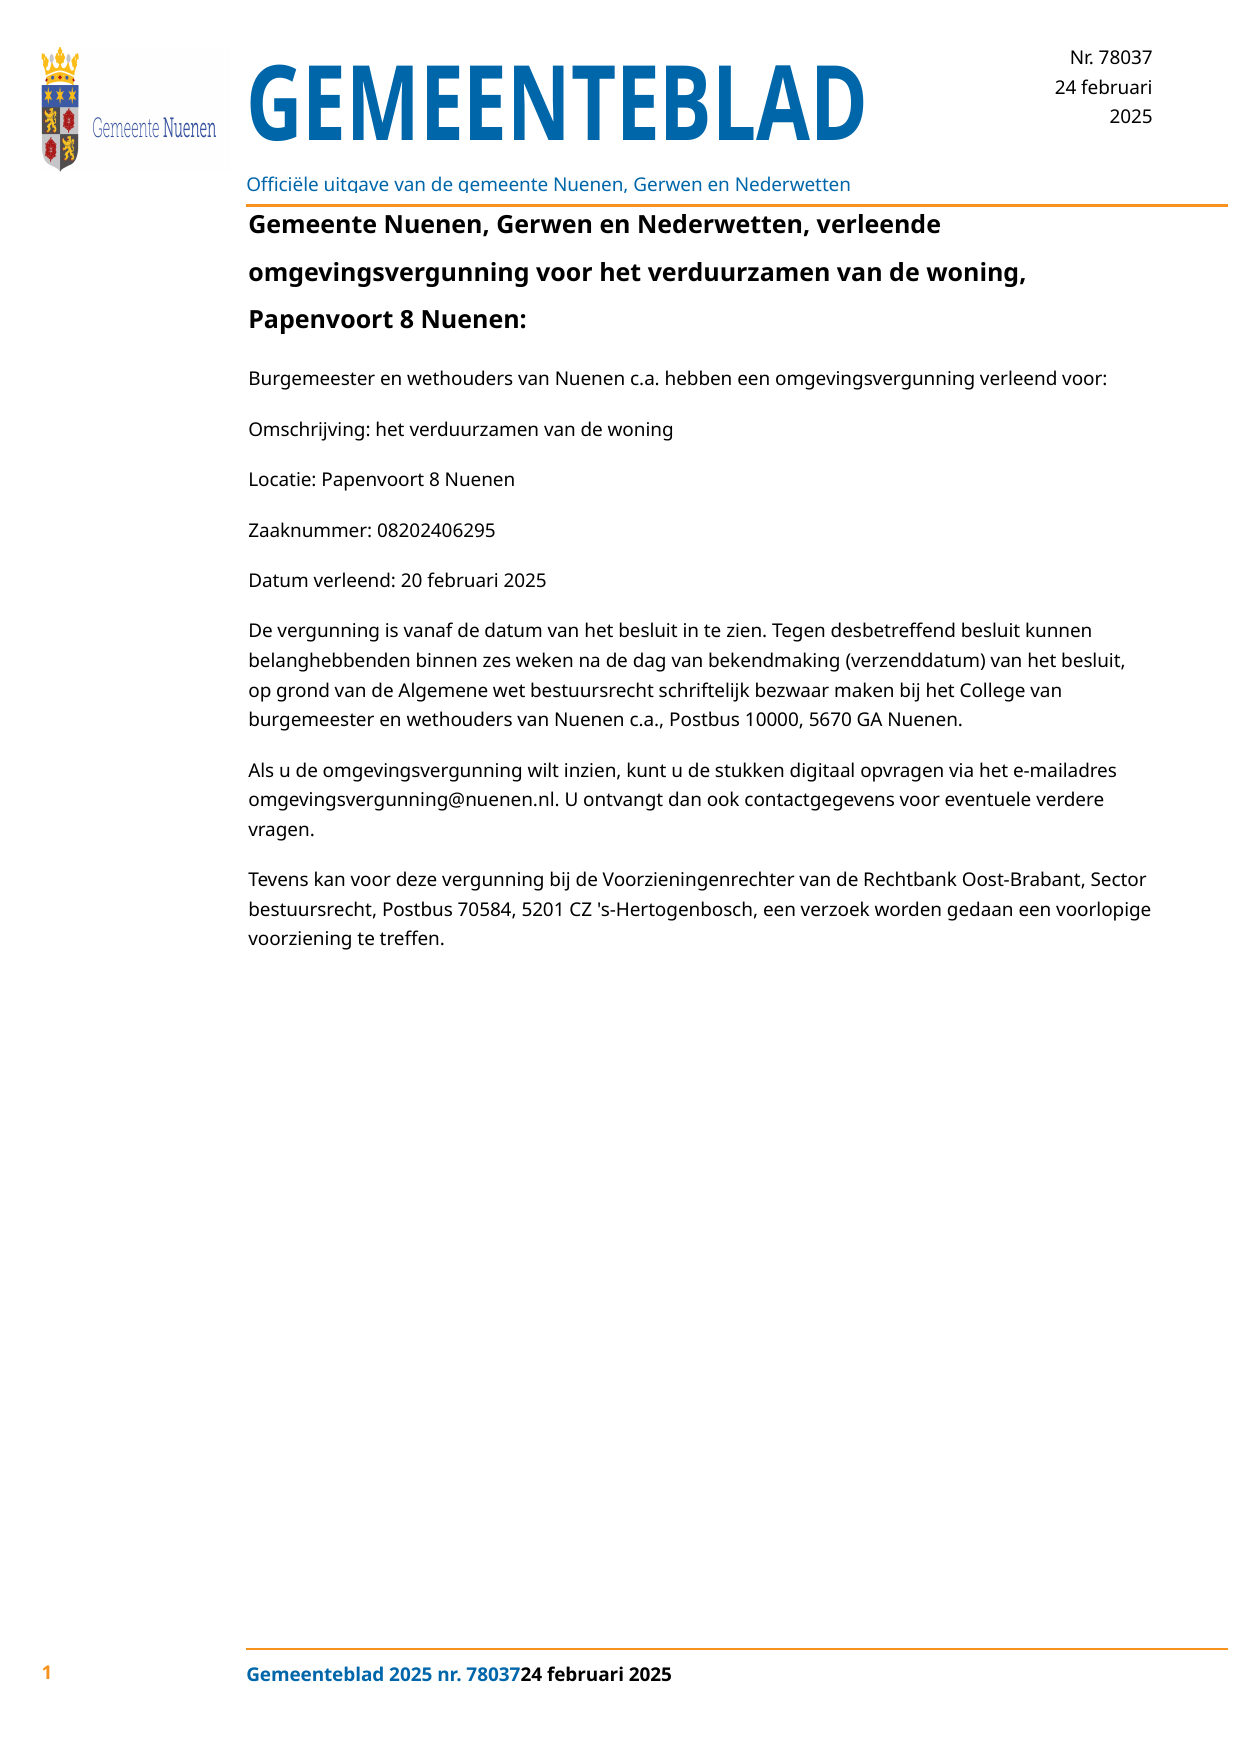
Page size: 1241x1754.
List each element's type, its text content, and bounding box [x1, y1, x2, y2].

text Als u de omgevingsvergunning wilt inzien, kunt u de stukken digitaal opvragen via het e-mailadres omgevingsvergunning@nuenen.nl. U ontvangt dan ook contactgegevens voor eventuele verdere vragen. [248, 757, 1152, 842]
text Omschrijving: het verduurzamen van de woning [248, 416, 1152, 442]
text Datum verleend: 20 februari 2025 [248, 567, 1152, 593]
picture [41, 47, 231, 172]
text Zaaknummer: 08202406295 [248, 517, 1152, 542]
text De vergunning is vanaf de datum van het besluit in te zien. Tegen desbetreffend besluit kunnen belanghebbenden binnen zes weken na de dag van bekendmaking (verzenddatum) van het besluit, op grond van de Algemene wet bestuursrecht schriftelijk bezwaar maken bij het College van burgemeester en wethouders van Nuenen c.a., Postbus 10000, 5670 GA Nuenen. [248, 618, 1152, 732]
text Tevens kan voor deze vergunning bij de Voorzieningenrechter van de Rechtbank Oost-Brabant, Sector bestuursrecht, Postbus 70584, 5201 CZ 's-Hertogenbosch, een verzoek worden gedaan een voorlopige voorziening te treffen. [248, 866, 1152, 951]
text Burgemeester en wethouders van Nuenen c.a. hebben een omgevingsvergunning verleend voor: [248, 366, 1152, 391]
text Gemeente Nuenen, Gerwen en Nederwetten, verleende omgevingsvergunning voor het verduurzamen van de woning, Papenvoort 8 Nuenen: [248, 207, 1152, 336]
text Locatie: Papenvoort 8 Nuenen [248, 466, 1152, 492]
